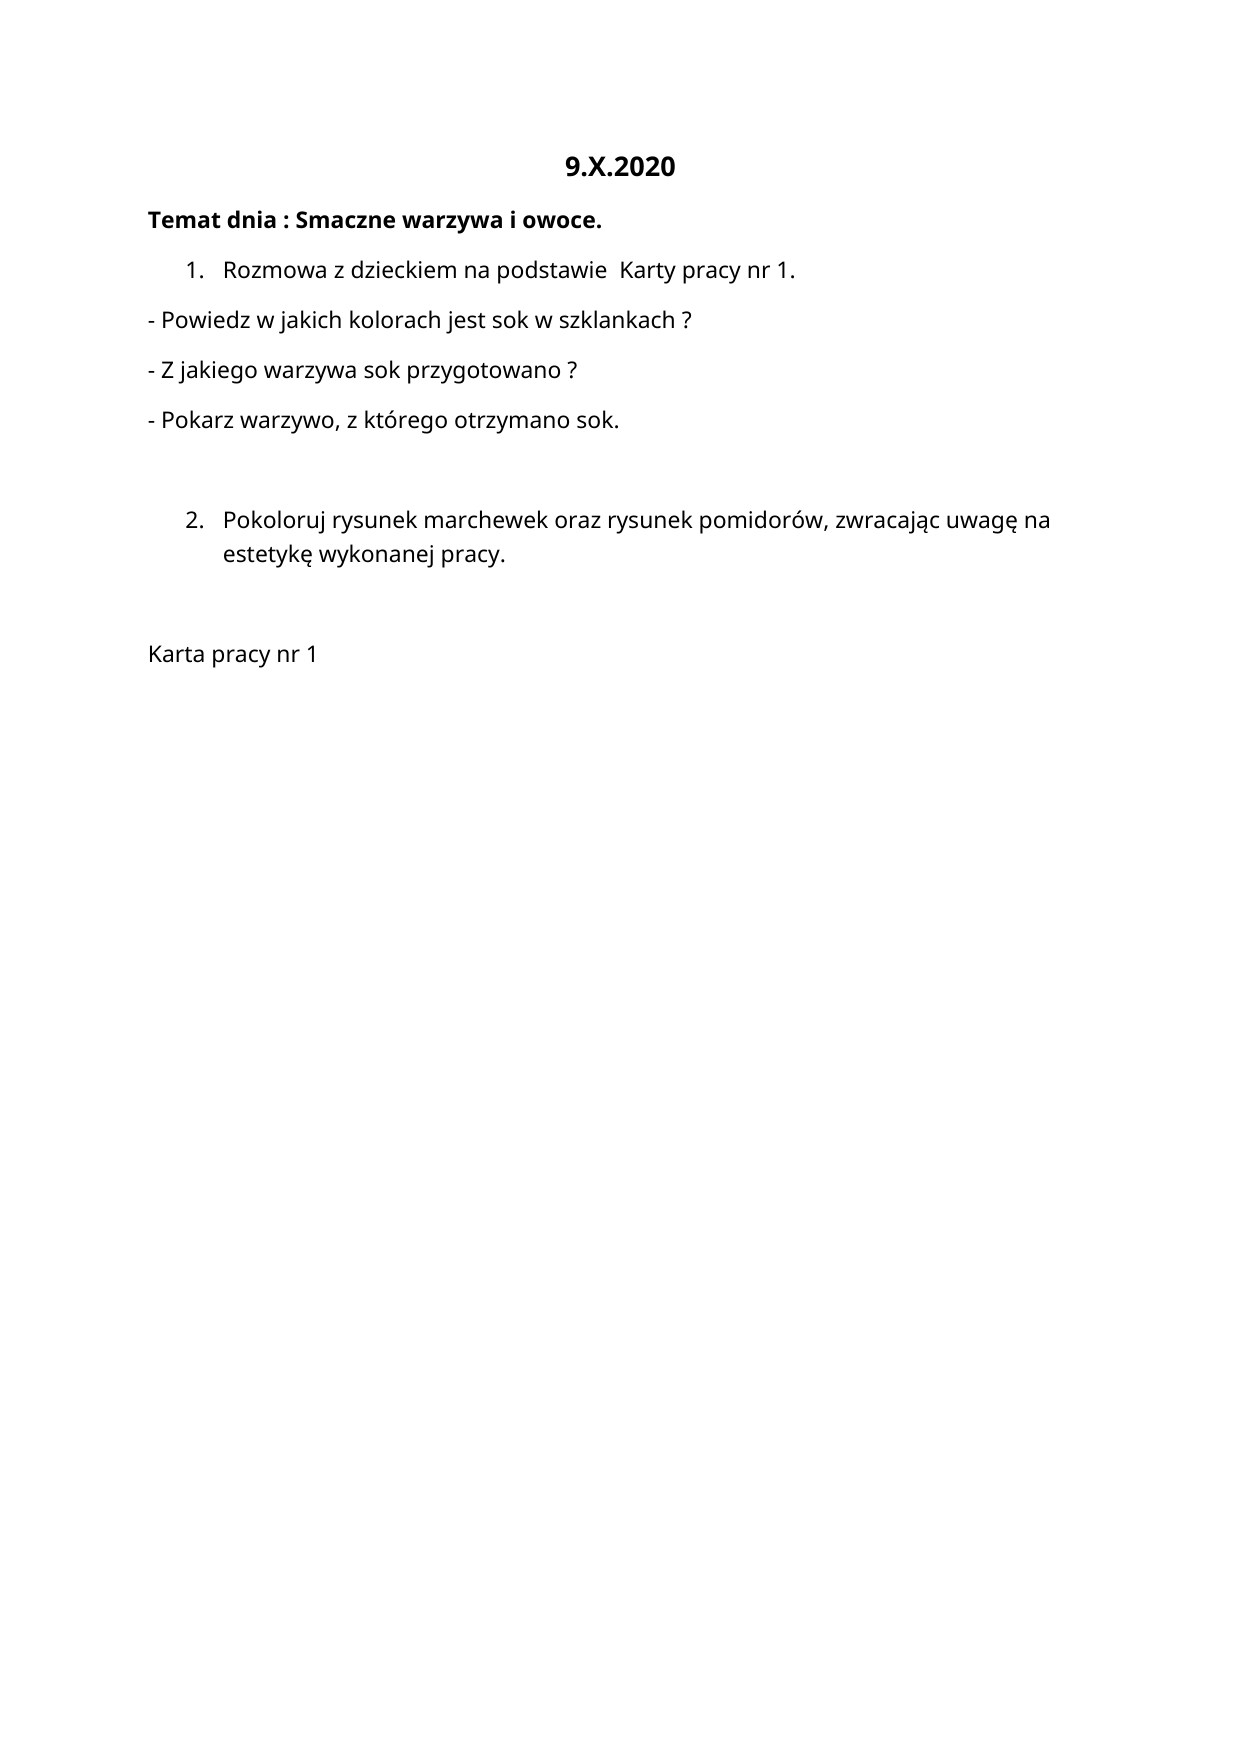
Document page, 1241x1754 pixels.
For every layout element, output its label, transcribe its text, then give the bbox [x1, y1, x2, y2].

list Rozmowa z dzieckiem na podstawie Karty pracy nr 1. [185, 254, 1093, 285]
text Temat dnia : Smaczne warzywa i owoce. [148, 204, 1093, 235]
text - Powiedz w jakich kolorach jest sok w szklankach ? [148, 304, 1093, 335]
list Pokoloruj rysunek marchewek oraz rysunek pomidorów, zwracając uwagę na estetykę wykonanej pracy. [185, 504, 1093, 569]
text - Pokarz warzywo, z którego otrzymano sok. [148, 404, 1093, 435]
text - Z jakiego warzywa sok przygotowano ? [148, 354, 1093, 385]
text Karta pracy nr 1 [148, 638, 1093, 669]
text 9.X.2020 [148, 148, 1093, 184]
